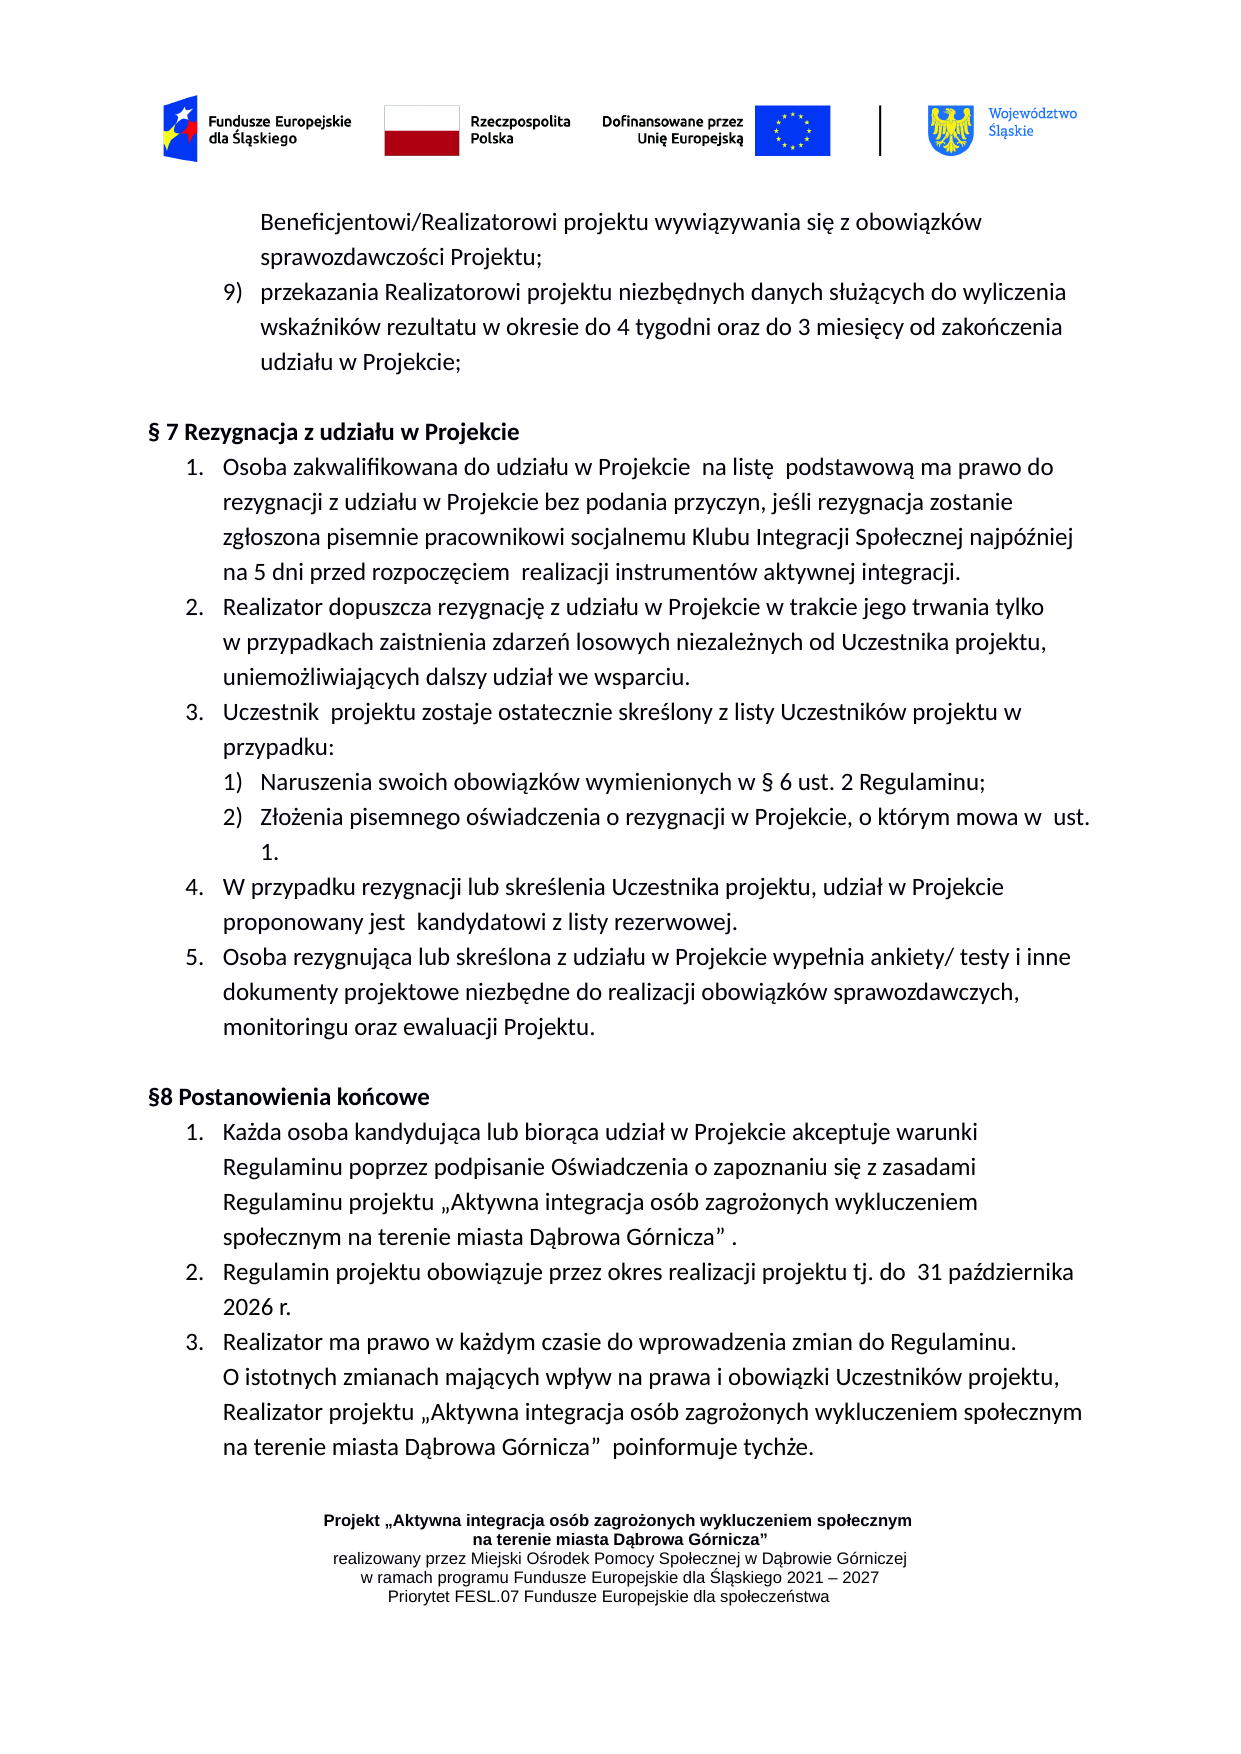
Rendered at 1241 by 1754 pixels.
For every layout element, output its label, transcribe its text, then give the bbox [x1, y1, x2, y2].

list §8 Postanowienia końcowe [148, 1081, 1093, 1112]
list Beneficjentowi/Realizatorowi projektu wywiązywania się z obowiązków sprawozdawczości Projektu; [223, 206, 1093, 272]
list Realizator dopuszcza rezygnację z udziału w Projekcie w trakcie jego trwania tylko w przypadkach zaistnienia zdarzeń losowych niezależnych od Uczestnika projektu, uniemożliwiających dalszy udział we wsparciu. [185, 591, 1093, 692]
picture [147, 78, 1093, 179]
list Uczestnik projektu zostaje ostatecznie skreślony z listy Uczestników projektu w przypadku: [185, 696, 1093, 762]
list Regulamin projektu obowiązuje przez okres realizacji projektu tj. do 31 października 2026 r. [185, 1256, 1093, 1322]
list przekazania Realizatorowi projektu niezbędnych danych służących do wyliczenia wskaźników rezultatu w okresie do 4 tygodni oraz do 3 miesięcy od zakończenia udziału w Projekcie; [223, 276, 1093, 377]
list Złożenia pisemnego oświadczenia o rezygnacji w Projekcie, o którym mowa w ust. 1. [223, 801, 1093, 867]
list Realizator ma prawo w każdym czasie do wprowadzenia zmian do Regulaminu. O istotnych zmianach mających wpływ na prawa i obowiązki Uczestników projektu, Realizator projektu „Aktywna integracja osób zagrożonych wykluczeniem społecznym na terenie miasta Dąbrowa Górnicza” poinformuje tychże. [185, 1326, 1093, 1462]
list W przypadku rezygnacji lub skreślenia Uczestnika projektu, udział w Projekcie proponowany jest kandydatowi z listy rezerwowej. [185, 871, 1093, 937]
list § 7 Rezygnacja z udziału w Projekcie [148, 416, 1093, 447]
list Osoba zakwalifikowana do udziału w Projekcie na listę podstawową ma prawo do rezygnacji z udziału w Projekcie bez podania przyczyn, jeśli rezygnacja zostanie zgłoszona pisemnie pracownikowi socjalnemu Klubu Integracji Społecznej najpóźniej na 5 dni przed rozpoczęciem realizacji instrumentów aktywnej integracji. [185, 451, 1093, 587]
list Osoba rezygnująca lub skreślona z udziału w Projekcie wypełnia ankiety/ testy i inne dokumenty projektowe niezbędne do realizacji obowiązków sprawozdawczych, monitoringu oraz ewaluacji Projektu. [185, 941, 1093, 1042]
list Każda osoba kandydująca lub biorąca udział w Projekcie akceptuje warunki Regulaminu poprzez podpisanie Oświadczenia o zapoznaniu się z zasadami Regulaminu projektu „Aktywna integracja osób zagrożonych wykluczeniem społecznym na terenie miasta Dąbrowa Górnicza” . [185, 1116, 1093, 1252]
list Naruszenia swoich obowiązków wymienionych w § 6 ust. 2 Regulaminu; [223, 766, 1093, 797]
